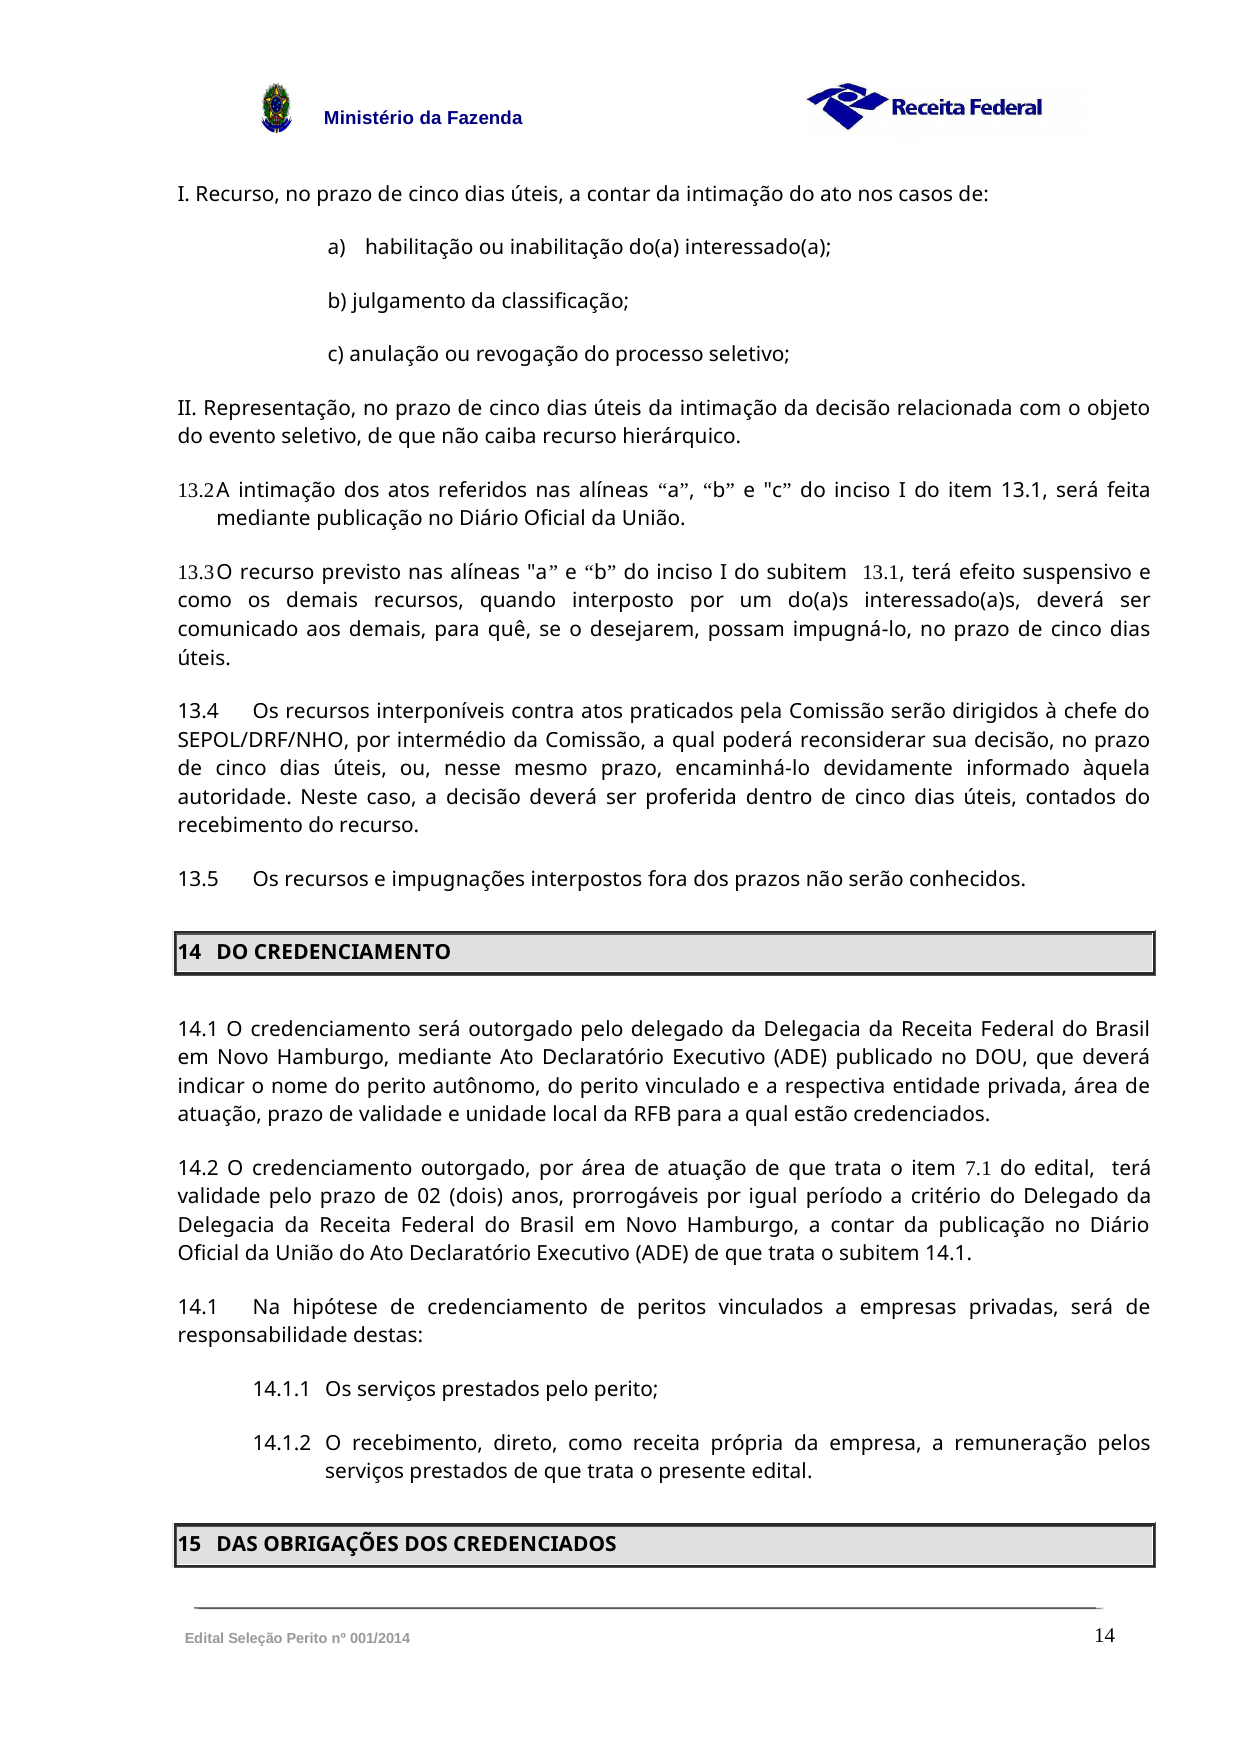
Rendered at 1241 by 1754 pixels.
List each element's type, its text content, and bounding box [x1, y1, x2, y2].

text b) julgamento da classificação; [327, 286, 1152, 314]
text c) anulação ou revogação do processo seletivo; [327, 339, 1152, 368]
picture [806, 82, 1087, 140]
text 14.1 O credenciamento será outorgado pelo delegado da Delegacia da Receita Federal do Brasil em Novo Hamburgo, mediante Ato Declaratório Executivo (ADE) publicado no DOU, que deverá indicar o nome do perito autônomo, do perito vinculado e a respectiva entidade privada, área de atuação, prazo de validade e unidade local da RFB para a qual estão credenciados. [177, 1013, 1152, 1128]
list A intimação dos atos referidos nas alíneas “a”, “b” e "c” do inciso I do item 13.1, será feita mediante publicação no Diário Oficial da União. [177, 475, 1152, 532]
list O recurso previsto nas alíneas "a” e “b” do inciso I do subitem 13.1, terá efeito suspensivo e como os demais recursos, quando interposto por um do(a)s interessado(a)s, deverá ser comunicado aos demais, para quê, se o desejarem, possam impugná-lo, no prazo de cinco dias úteis. [177, 557, 1152, 671]
list DAS OBRIGAÇÕES DOS CREDENCIADOS [177, 1527, 1152, 1564]
text 14.2 O credenciamento outorgado, por área de atuação de que trata o item 7.1 do edital, terá validade pelo prazo de 02 (dois) anos, prorrogáveis por igual período a critério do Delegado da Delegacia da Receita Federal do Brasil em Novo Hamburgo, a contar da publicação no Diário Oficial da União do Ato Declaratório Executivo (ADE) de que trata o subitem 14.1. [177, 1153, 1152, 1267]
list O recebimento, direto, como receita própria da empresa, a remuneração pelos serviços prestados de que trata o presente edital. [252, 1427, 1152, 1484]
list Os recursos e impugnações interpostos fora dos prazos não serão conhecidos. [177, 864, 1152, 892]
list Os recursos interponíveis contra atos praticados pela Comissão serão dirigidos à chefe do SEPOL/DRF/NHO, por intermédio da Comissão, a qual poderá reconsiderar sua decisão, no prazo de cinco dias úteis, ou, nesse mesmo prazo, encaminhá-lo devidamente informado àquela autoridade. Neste caso, a decisão deverá ser proferida dentro de cinco dias úteis, contados do recebimento do recurso. [177, 696, 1152, 839]
list DO CREDENCIAMENTO [177, 935, 1152, 971]
list Os serviços prestados pelo perito; [252, 1374, 1152, 1402]
picture [260, 82, 293, 134]
list habilitação ou inabilitação do(a) interessado(a); [327, 232, 1152, 261]
text II. Representação, no prazo de cinco dias úteis da intimação da decisão relacionada com o objeto do evento seletivo, de que não caiba recurso hierárquico. [177, 393, 1152, 450]
text I. Recurso, no prazo de cinco dias úteis, a contar da intimação do ato nos casos de: [177, 178, 1152, 207]
list Na hipótese de credenciamento de peritos vinculados a empresas privadas, será de responsabilidade destas: [177, 1292, 1152, 1349]
